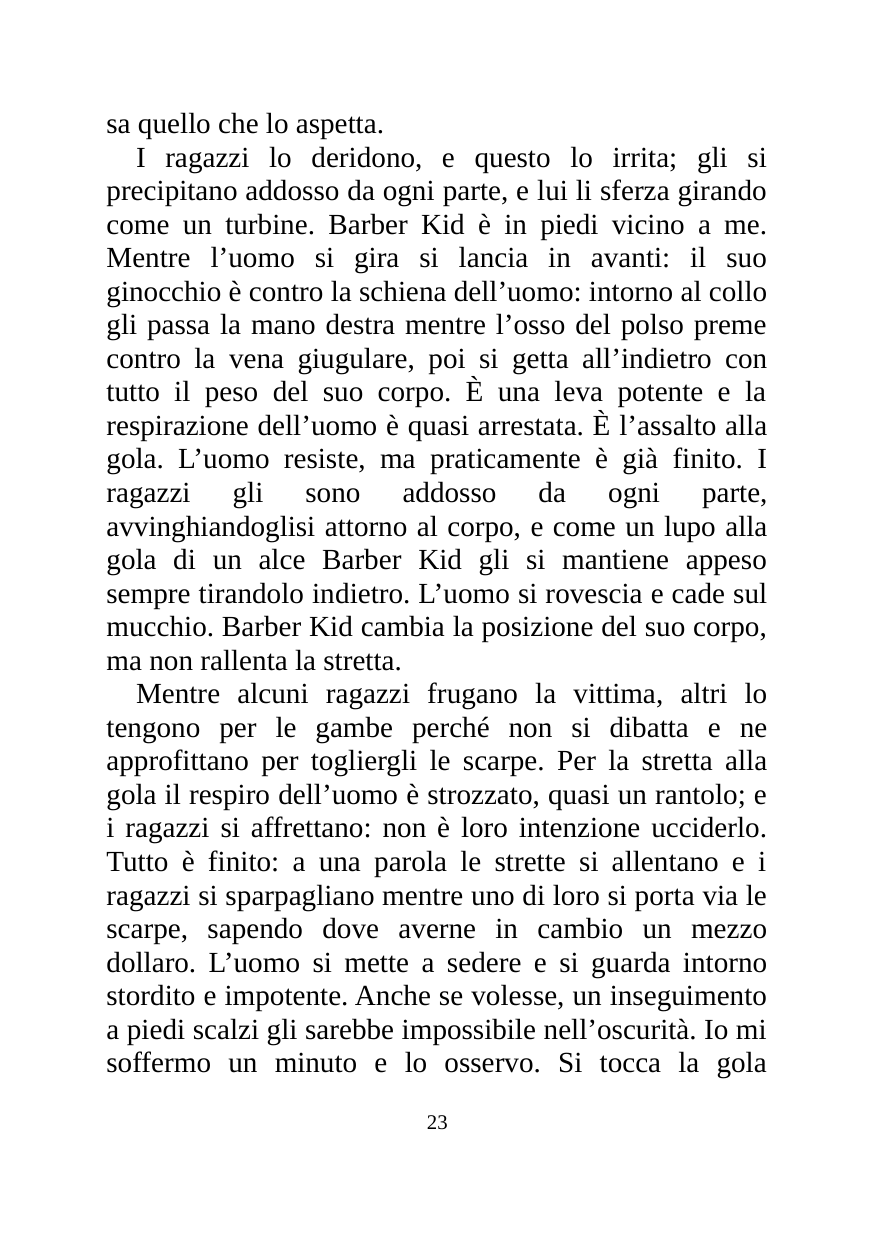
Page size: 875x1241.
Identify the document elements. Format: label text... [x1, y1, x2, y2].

text sa quello che lo aspetta. [106, 106, 768, 140]
text I ragazzi lo deridono, e questo lo irrita; gli si precipitano addosso da ogni parte, e lui li sferza girando come un turbine. Barber Kid è in piedi vicino a me. Mentre l’uomo si gira si lancia in avanti: il suo ginocchio è contro la schiena dell’uomo: intorno al collo gli passa la mano destra mentre l’osso del polso preme contro la vena giugulare, poi si getta all’indietro con tutto il peso del suo corpo. È una leva potente e la respirazione dell’uomo è quasi arrestata. È l’assalto alla gola. L’uomo resiste, ma praticamente è già finito. I ragazzi gli sono addosso da ogni parte, avvinghiandoglisi attorno al corpo, e come un lupo alla gola di un alce Barber Kid gli si mantiene appeso sempre tirandolo indietro. L’uomo si rovescia e cade sul mucchio. Barber Kid cambia la posizione del suo corpo, ma non rallenta la stretta. [106, 140, 768, 676]
text Mentre alcuni ragazzi frugano la vittima, altri lo tengono per le gambe perché non si dibatta e ne approfittano per togliergli le scarpe. Per la stretta alla gola il respiro dell’uomo è strozzato, quasi un rantolo; e i ragazzi si affrettano: non è loro intenzione ucciderlo. Tutto è finito: a una parola le strette si allentano e i ragazzi si sparpagliano mentre uno di loro si porta via le scarpe, sapendo dove averne in cambio un mezzo dollaro. L’uomo si mette a sedere e si guarda intorno stordito e impotente. Anche se volesse, un inseguimento a piedi scalzi gli sarebbe impossibile nell’oscurità. Io mi soffermo un minuto e lo osservo. Si tocca la gola [106, 676, 768, 1079]
